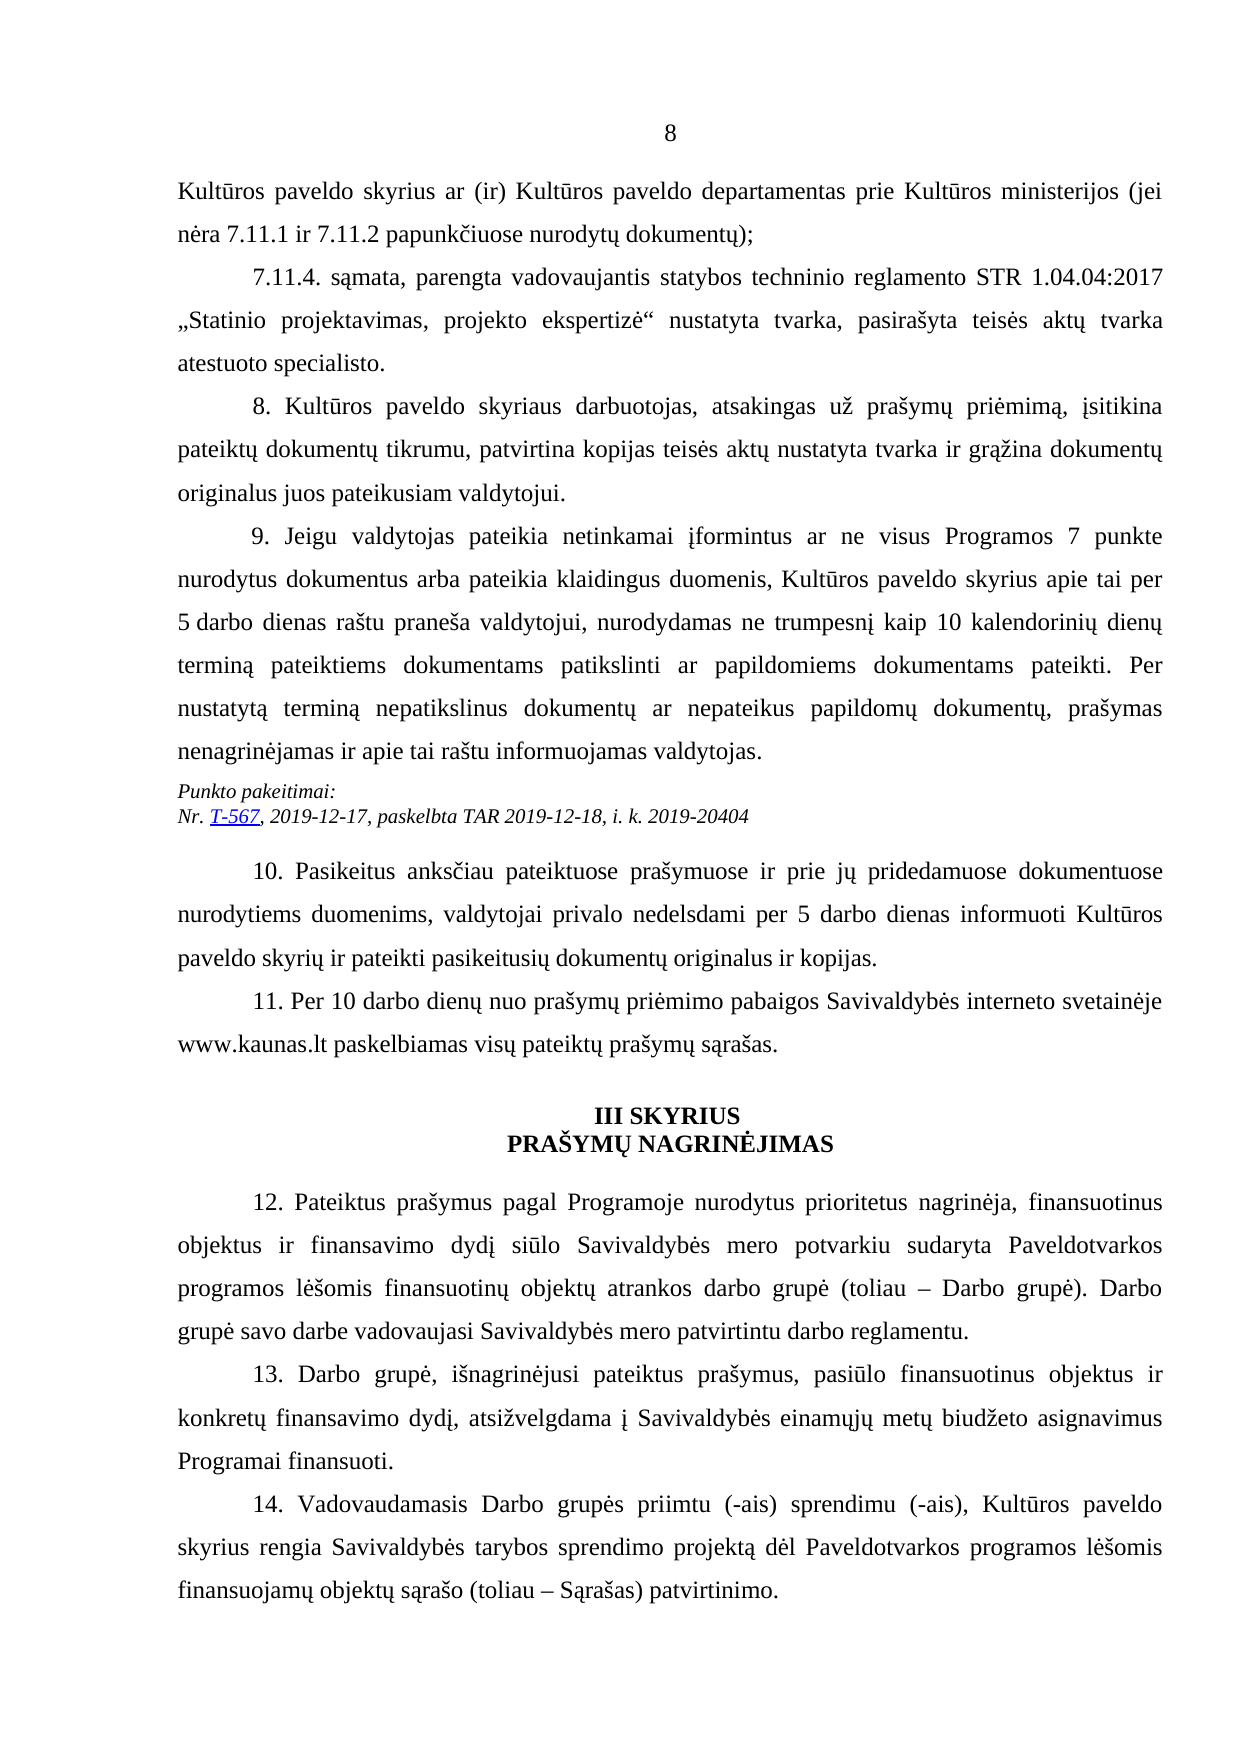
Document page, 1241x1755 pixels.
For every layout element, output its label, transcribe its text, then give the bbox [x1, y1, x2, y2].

text Punkto pakeitimai: [177, 779, 1163, 803]
text 7.11.4. sąmata, parengta vadovaujantis statybos techninio reglamento STR 1.04.04:2017 „Statinio projektavimas, projekto ekspertizė“ nustatyta tvarka, pasirašyta teisės aktų tvarka atestuoto specialisto. [177, 262, 1163, 377]
text 11. Per 10 darbo dienų nuo prašymų priėmimo pabaigos Savivaldybės interneto svetainėje www.kaunas.lt paskelbiamas visų pateiktų prašymų sąrašas. [177, 986, 1163, 1058]
text Nr. T-567, 2019-12-17, paskelbta TAR 2019-12-18, i. k. 2019-20404 [177, 803, 1163, 828]
text 8. Kultūros paveldo skyriaus darbuotojas, atsakingas už prašymų priėmimą, įsitikina pateiktų dokumentų tikrumu, patvirtina kopijas teisės aktų nustatyta tvarka ir grąžina dokumentų originalus juos pateikusiam valdytojui. [177, 391, 1163, 506]
text 9. Jeigu valdytojas pateikia netinkamai įformintus ar ne visus Programos 7 punkte nurodytus dokumentus arba pateikia klaidingus duomenis, Kultūros paveldo skyrius apie tai per 5 darbo dienas raštu praneša valdytojui, nurodydamas ne trumpesnį kaip 10 kalendorinių dienų terminą pateiktiems dokumentams patikslinti ar papildomiems dokumentams pateikti. Per nustatytą terminą nepatikslinus dokumentų ar nepateikus papildomų dokumentų, prašymas nenagrinėjamas ir apie tai raštu informuojamas valdytojas. [177, 521, 1163, 765]
text 12. Pateiktus prašymus pagal Programoje nurodytus prioritetus nagrinėja, finansuotinus objektus ir finansavimo dydį siūlo Savivaldybės mero potvarkiu sudaryta Paveldotvarkos programos lėšomis finansuotinų objektų atrankos darbo grupė (toliau – Darbo grupė). Darbo grupė savo darbe vadovaujasi Savivaldybės mero patvirtintu darbo reglamentu. [177, 1187, 1163, 1345]
text 14. Vadovaudamasis Darbo grupės priimtu (-ais) sprendimu (-ais), Kultūros paveldo skyrius rengia Savivaldybės tarybos sprendimo projektą dėl Paveldotvarkos programos lėšomis finansuojamų objektų sąrašo (toliau – Sąrašas) patvirtinimo. [177, 1489, 1163, 1604]
text 13. Darbo grupė, išnagrinėjusi pateiktus prašymus, pasiūlo finansuotinus objektus ir konkretų finansavimo dydį, atsižvelgdama į Savivaldybės einamųjų metų biudžeto asignavimus Programai finansuoti. [177, 1359, 1163, 1474]
text 10. Pasikeitus anksčiau pateiktuose prašymuose ir prie jų pridedamuose dokumentuose nurodytiems duomenims, valdytojai privalo nedelsdami per 5 darbo dienas informuoti Kultūros paveldo skyrių ir pateikti pasikeitusių dokumentų originalus ir kopijas. [177, 856, 1163, 971]
text III SKYRIUS [177, 1101, 1163, 1129]
text PRAŠYMŲ NAGRINĖJIMAS [177, 1129, 1163, 1158]
text Kultūros paveldo skyrius ar (ir) Kultūros paveldo departamentas prie Kultūros ministerijos (jei nėra 7.11.1 ir 7.11.2 papunkčiuose nurodytų dokumentų); [177, 176, 1163, 248]
